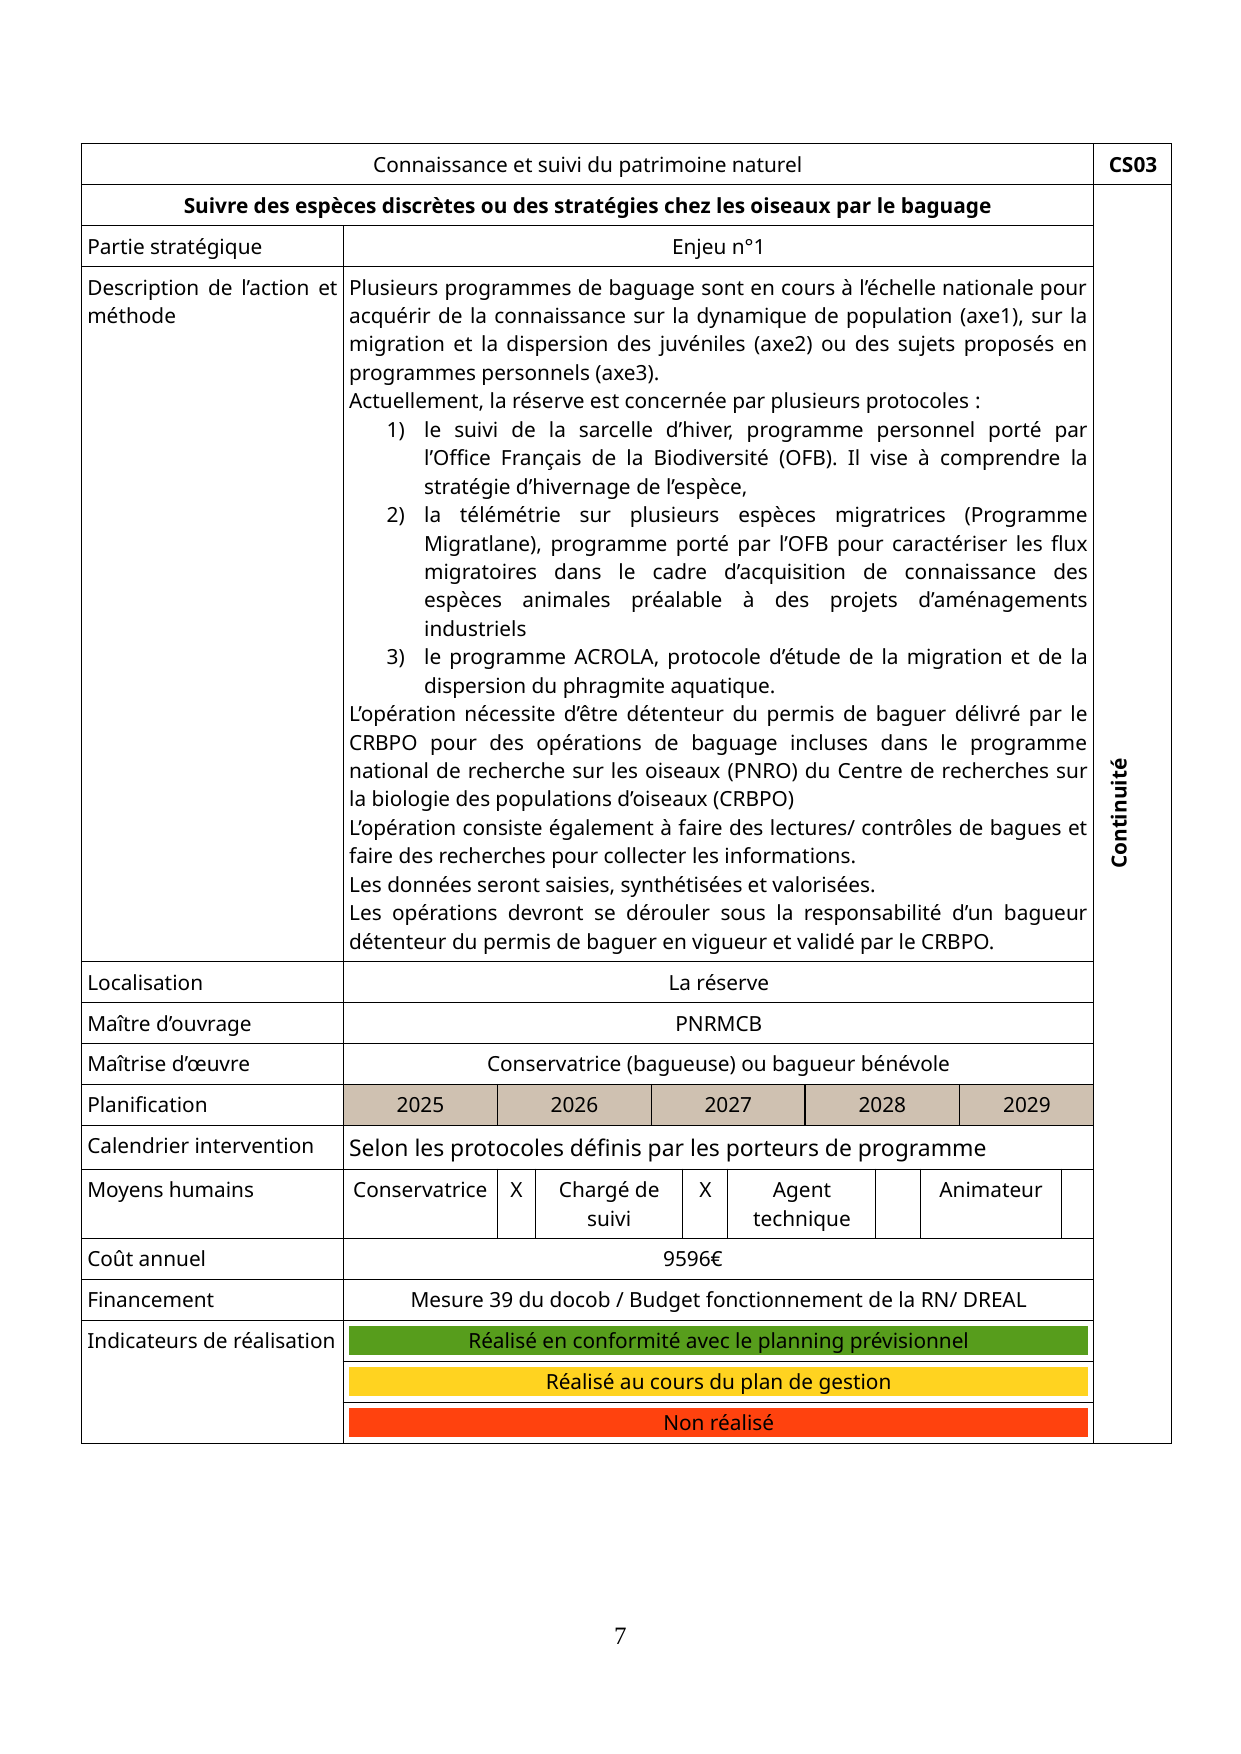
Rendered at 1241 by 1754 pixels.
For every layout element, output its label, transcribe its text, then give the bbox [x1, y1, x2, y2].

table_cell Animateur [921, 1170, 1061, 1238]
table_cell La réserve [344, 962, 1093, 1002]
table_cell X [683, 1170, 727, 1238]
table_cell 2028 [806, 1085, 959, 1125]
table_header Connaissance et suivi du patrimoine naturel [82, 144, 1093, 184]
table_cell Financement [82, 1280, 343, 1320]
table_cell Réalisé au cours du plan de gestion [344, 1362, 1093, 1402]
table_cell Chargé de suivi [536, 1170, 682, 1238]
table_cell [876, 1170, 920, 1238]
table_cell Mesure 39 du docob / Budget fonctionnement de la RN/ DREAL [344, 1280, 1093, 1320]
table_cell Enjeu n°1 [344, 226, 1093, 266]
table_cell Plusieurs programmes de baguage sont en cours à l’échelle nationale pour acquérir de la connaissance sur la dynamique de population (axe1), sur la migration et la dispersion des juvéniles (axe2) ou des sujets proposés en programmes personnels (axe3). Actuellement, la réserve est concernée par plusieurs protocoles : le suivi de la sarcelle d’hiver, programme personnel porté par l’Office Français de la Biodiversité (OFB). Il vise à comprendre la stratégie d’hivernage de l’espèce, la télémétrie sur plusieurs espèces migratrices (Programme Migratlane), programme porté par l’OFB pour caractériser les flux migratoires dans le cadre d’acquisition de connaissance des espèces animales préalable à des projets d’aménagements industriels le programme ACROLA, protocole d’étude de la migration et de la dispersion du phragmite aquatique. L’opération nécessite d’être détenteur du permis de baguer délivré par le CRBPO pour des opérations de baguage incluses dans le programme national de recherche sur les oiseaux (PNRO) du Centre de recherches sur la biologie des populations d’oiseaux (CRBPO) L’opération consiste également à faire des lectures/ contrôles de bagues et faire des recherches pour collecter les informations. Les données seront saisies, synthétisées et valorisées. Les opérations devront se dérouler sous la responsabilité d’un bagueur détenteur du permis de baguer en vigueur et validé par le CRBPO. [344, 267, 1093, 961]
table_cell 2025 [344, 1085, 497, 1125]
table_cell Selon les protocoles définis par les porteurs de programme [344, 1126, 1093, 1168]
table_cell Conservatrice (bagueuse) ou bagueur bénévole [344, 1044, 1093, 1084]
table_header CS03 [1094, 144, 1171, 184]
table_cell Maître d’ouvrage [82, 1003, 343, 1043]
table_cell [1062, 1170, 1093, 1238]
table_cell Agent technique [728, 1170, 875, 1238]
table_cell PNRMCB [344, 1003, 1093, 1043]
table_cell Partie stratégique [82, 226, 343, 266]
table_cell 2027 [652, 1085, 804, 1125]
table_cell Maîtrise d’œuvre [82, 1044, 343, 1084]
table_cell Indicateurs de réalisation [82, 1321, 343, 1442]
table_cell Réalisé en conformité avec le planning prévisionnel [344, 1321, 1093, 1361]
table_cell Suivre des espèces discrètes ou des stratégies chez les oiseaux par le baguage [82, 185, 1093, 225]
table_cell Non réalisé [344, 1403, 1093, 1442]
table_cell Description de l’action et méthode [82, 267, 343, 961]
table_cell Calendrier intervention [82, 1126, 343, 1168]
table_cell Planification [82, 1085, 343, 1125]
table_cell 2029 [960, 1085, 1093, 1125]
table_cell X [498, 1170, 535, 1238]
table_cell Moyens humains [82, 1170, 343, 1238]
table_cell Conservatrice [344, 1170, 497, 1238]
table_cell Continuité [1094, 185, 1171, 1442]
table_cell Coût annuel [82, 1239, 343, 1279]
table_cell 2026 [498, 1085, 651, 1125]
table_cell 9596€ [344, 1239, 1093, 1279]
table_cell Localisation [82, 962, 343, 1002]
